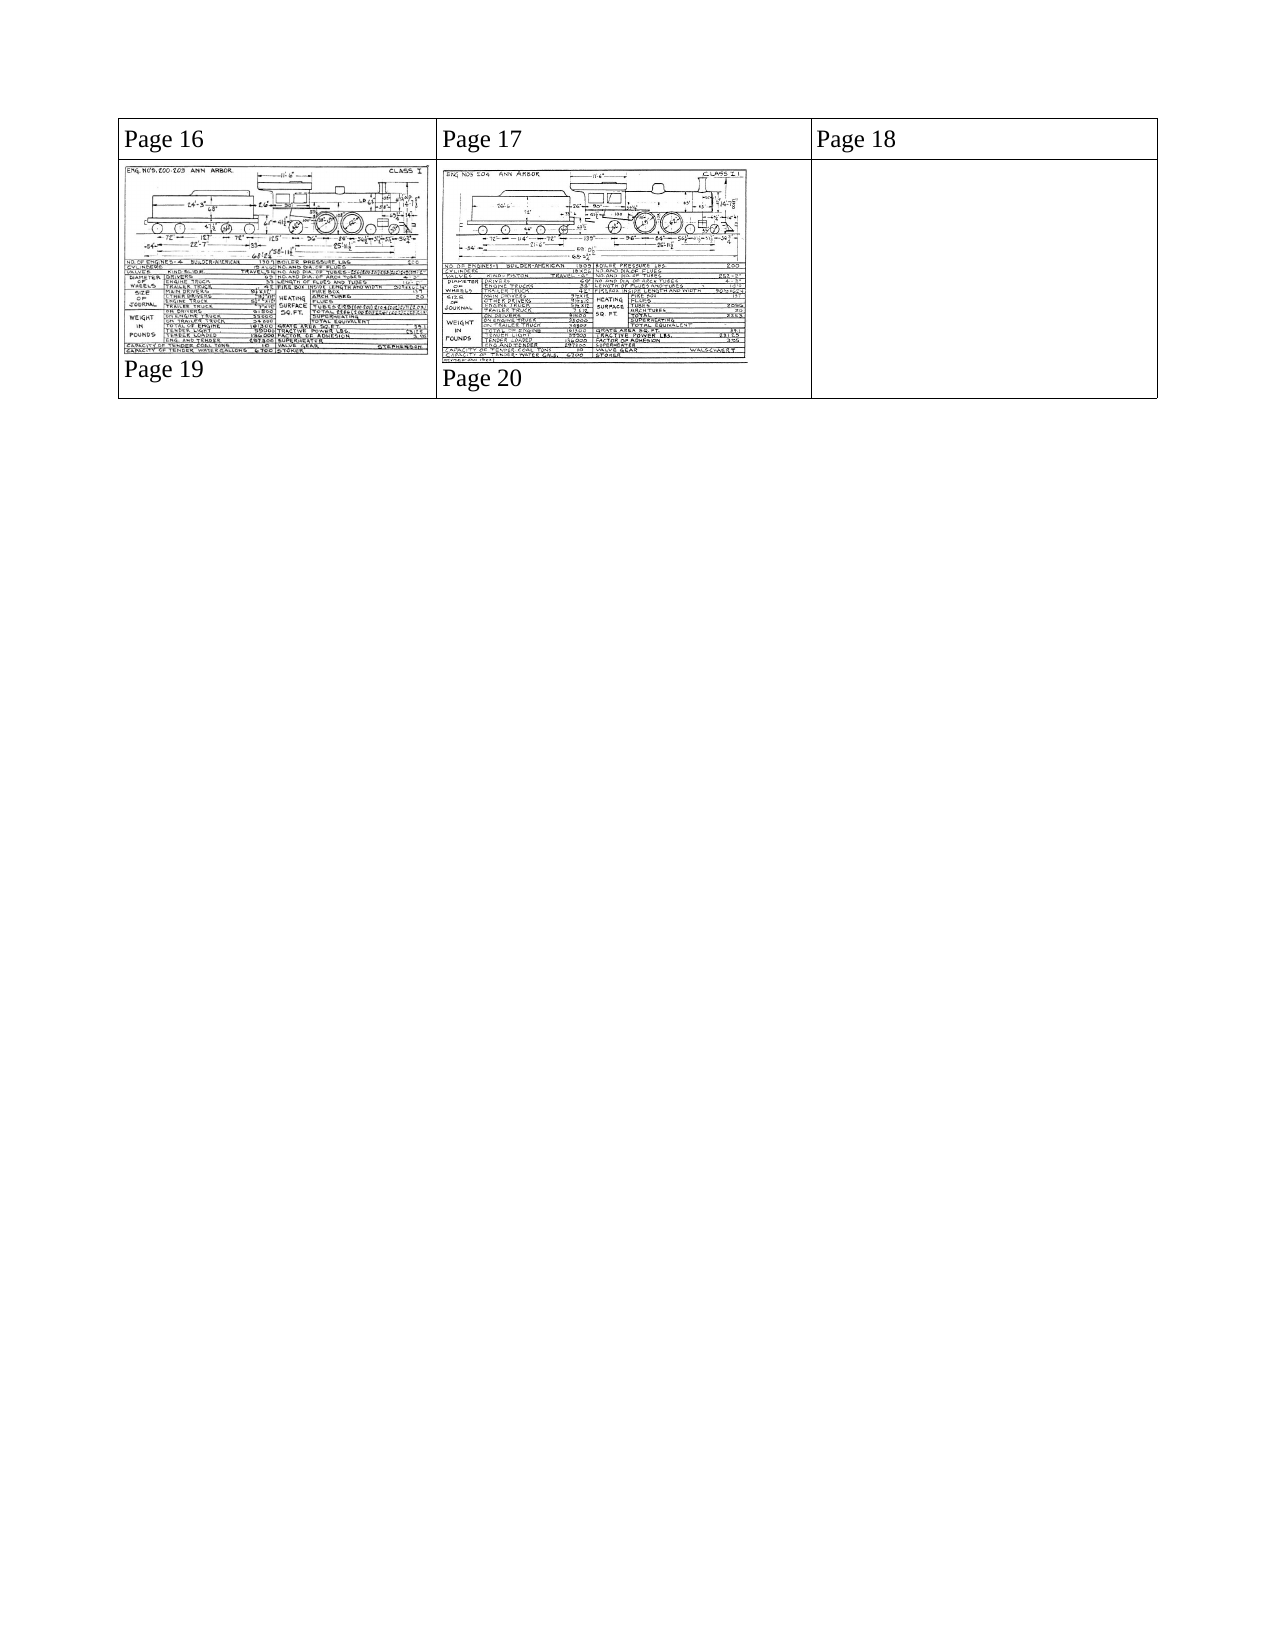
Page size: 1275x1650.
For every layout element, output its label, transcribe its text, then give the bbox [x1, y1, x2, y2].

table_cell [119, 160, 436, 354]
table_cell Page 18 [812, 119, 1157, 158]
table_cell Page 20 [437, 160, 811, 398]
table_cell Page 16 [119, 119, 436, 158]
table_cell [812, 160, 1157, 398]
picture [442, 168, 748, 364]
table_cell Page 17 [437, 119, 811, 158]
table_cell Page 19 [119, 355, 436, 398]
picture [123, 164, 430, 355]
